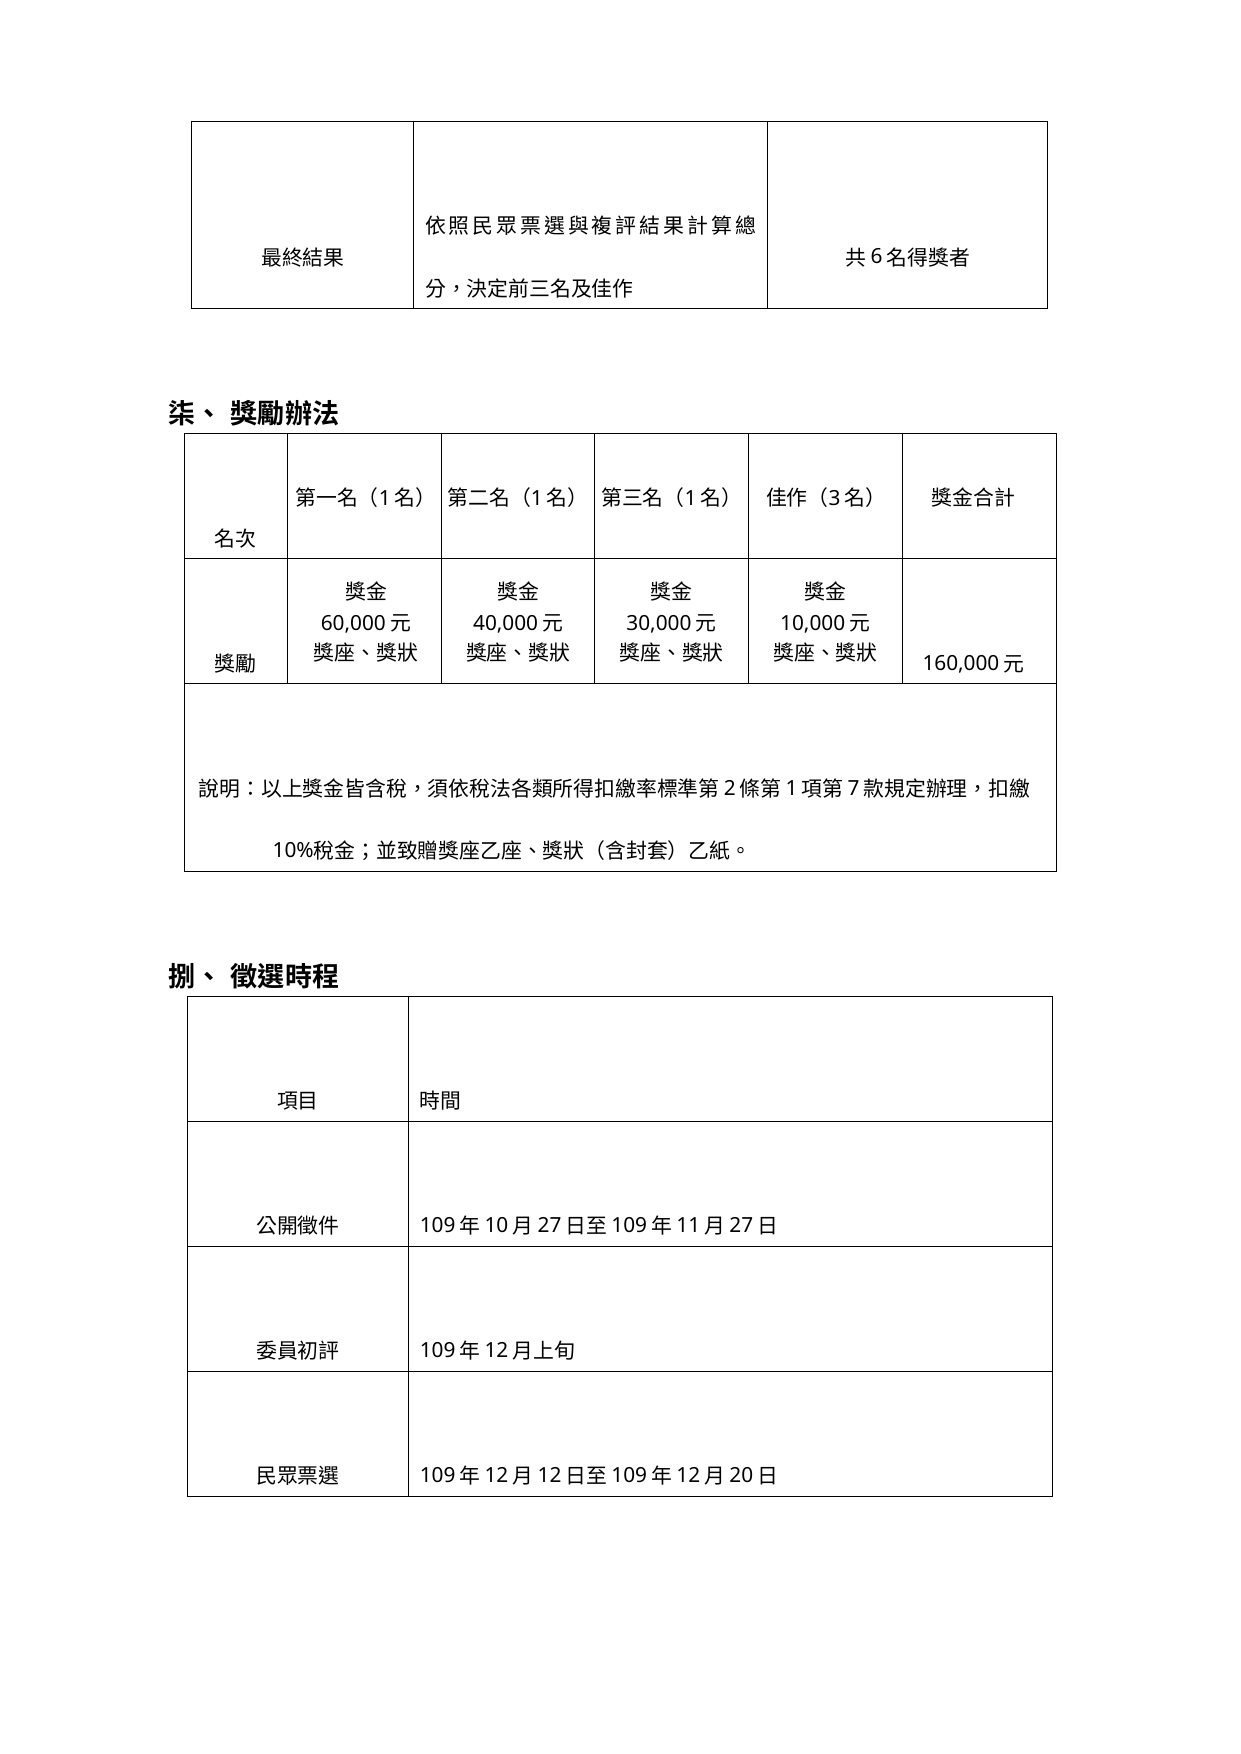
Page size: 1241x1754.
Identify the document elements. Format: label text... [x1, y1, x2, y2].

table_cell 依照民眾票選與複評結果計算總分，決定前三名及佳作 [414, 122, 767, 308]
table_header 第一名（1名） [288, 434, 441, 558]
table_cell 獎勵 [185, 559, 287, 683]
list 徵選時程 [168, 933, 1122, 996]
table_cell 獎金 40,000元 獎座、獎狀 [442, 559, 594, 683]
table_header 佳作（3名） [749, 434, 902, 558]
table_cell 獎金 10,000元 獎座、獎狀 [749, 559, 902, 683]
table_cell 委員初評 [188, 1247, 408, 1371]
table_header 第二名（1名） [442, 434, 594, 558]
table_header 獎金合計 [903, 434, 1056, 558]
table_cell 最終結果 [192, 122, 413, 308]
table_cell 獎金 30,000元 獎座、獎狀 [595, 559, 748, 683]
table_cell 說明：以上獎金皆含稅，須依稅法各類所得扣繳率標準第2條第1項第7款規定辦理，扣繳10%稅金；並致贈獎座乙座、獎狀（含封套）乙紙。 [185, 684, 1056, 871]
table_cell 109年12月上旬 [409, 1247, 1052, 1371]
table_cell 109年12月12日至109年12月20日 [409, 1372, 1052, 1496]
table_header 項目 [188, 997, 408, 1121]
table_cell 獎金 60,000元 獎座、獎狀 [288, 559, 441, 683]
table_cell 共6名得獎者 [768, 122, 1047, 308]
table_cell 民眾票選 [188, 1372, 408, 1496]
table_header 名次 [185, 434, 287, 558]
list 獎勵辦法 [168, 371, 1122, 433]
table_header 第三名（1名） [595, 434, 748, 558]
table_cell 公開徵件 [188, 1122, 408, 1246]
table_header 時間 [409, 997, 1052, 1121]
table_cell 109年10月27日至109年11月27日 [409, 1122, 1052, 1246]
table_cell 160,000元 [903, 559, 1056, 683]
